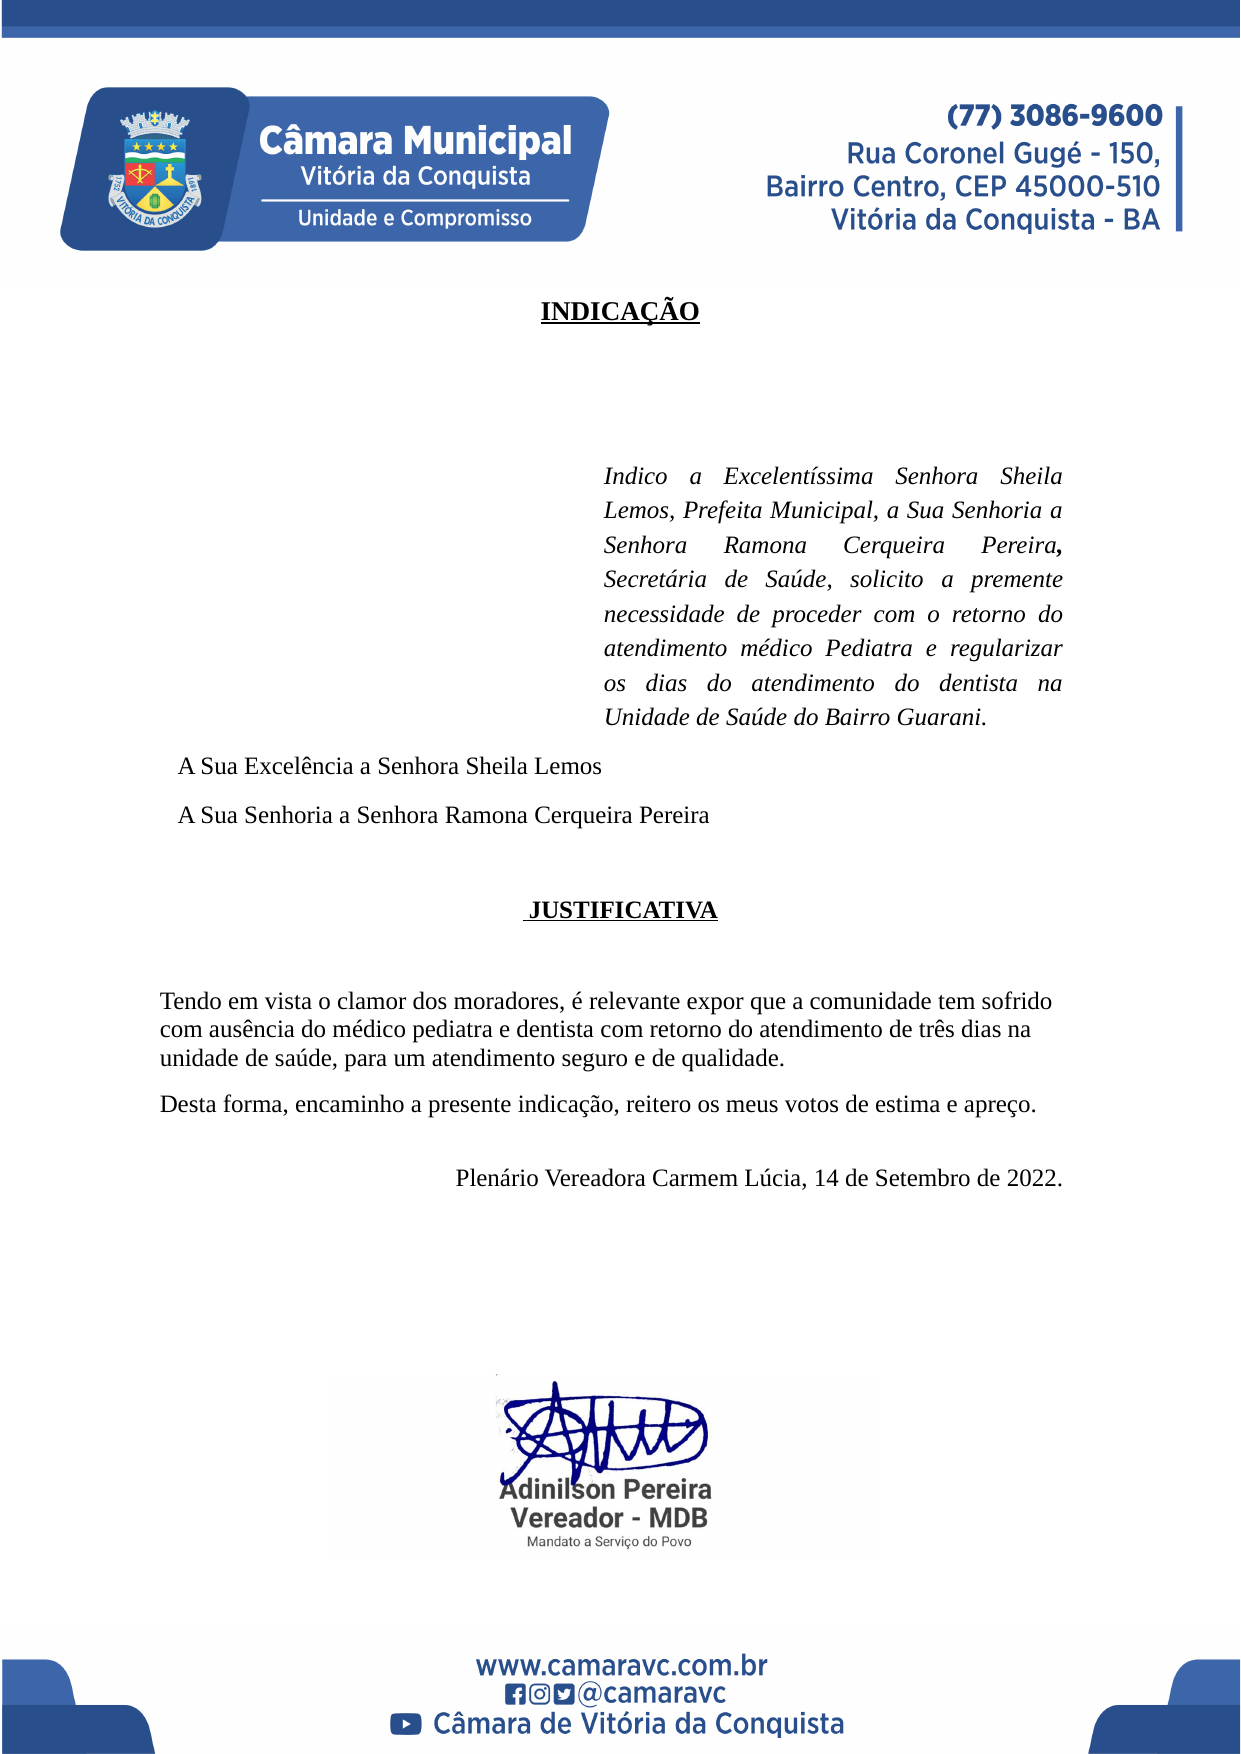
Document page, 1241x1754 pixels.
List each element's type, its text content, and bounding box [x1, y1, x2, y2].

text JUSTIFICATIVA [177, 895, 1063, 924]
picture [325, 1374, 878, 1556]
text Desta forma, encaminho a presente indicação, reitero os meus votos de estima e apreço. [159, 1089, 1063, 1117]
text Tendo em vista o clamor dos moradores, é relevante expor que a comunidade tem sofrido com ausência do médico pediatra e dentista com retorno do atendimento de três dias na unidade de saúde, para um atendimento seguro e de qualidade. [159, 986, 1063, 1072]
text Indico a Excelentíssima Senhora Sheila Lemos, Prefeita Municipal, a Sua Senhoria a Senhora Ramona Cerqueira Pereira, Secretária de Saúde, solicito a premente necessidade de proceder com o retorno do atendimento médico Pediatra e regularizar os dias do atendimento do dentista na Unidade de Saúde do Bairro Guarani. [604, 461, 1063, 731]
picture [2, 1624, 1241, 1754]
text A Sua Senhoria a Senhora Ramona Cerqueira Pereira [177, 801, 1063, 829]
picture [1, 0, 1240, 288]
text INDICAÇÃO [177, 295, 1063, 326]
text A Sua Excelência a Senhora Sheila Lemos [177, 751, 1063, 780]
text Plenário Vereadora Carmem Lúcia, 14 de Setembro de 2022. [177, 1163, 1063, 1192]
